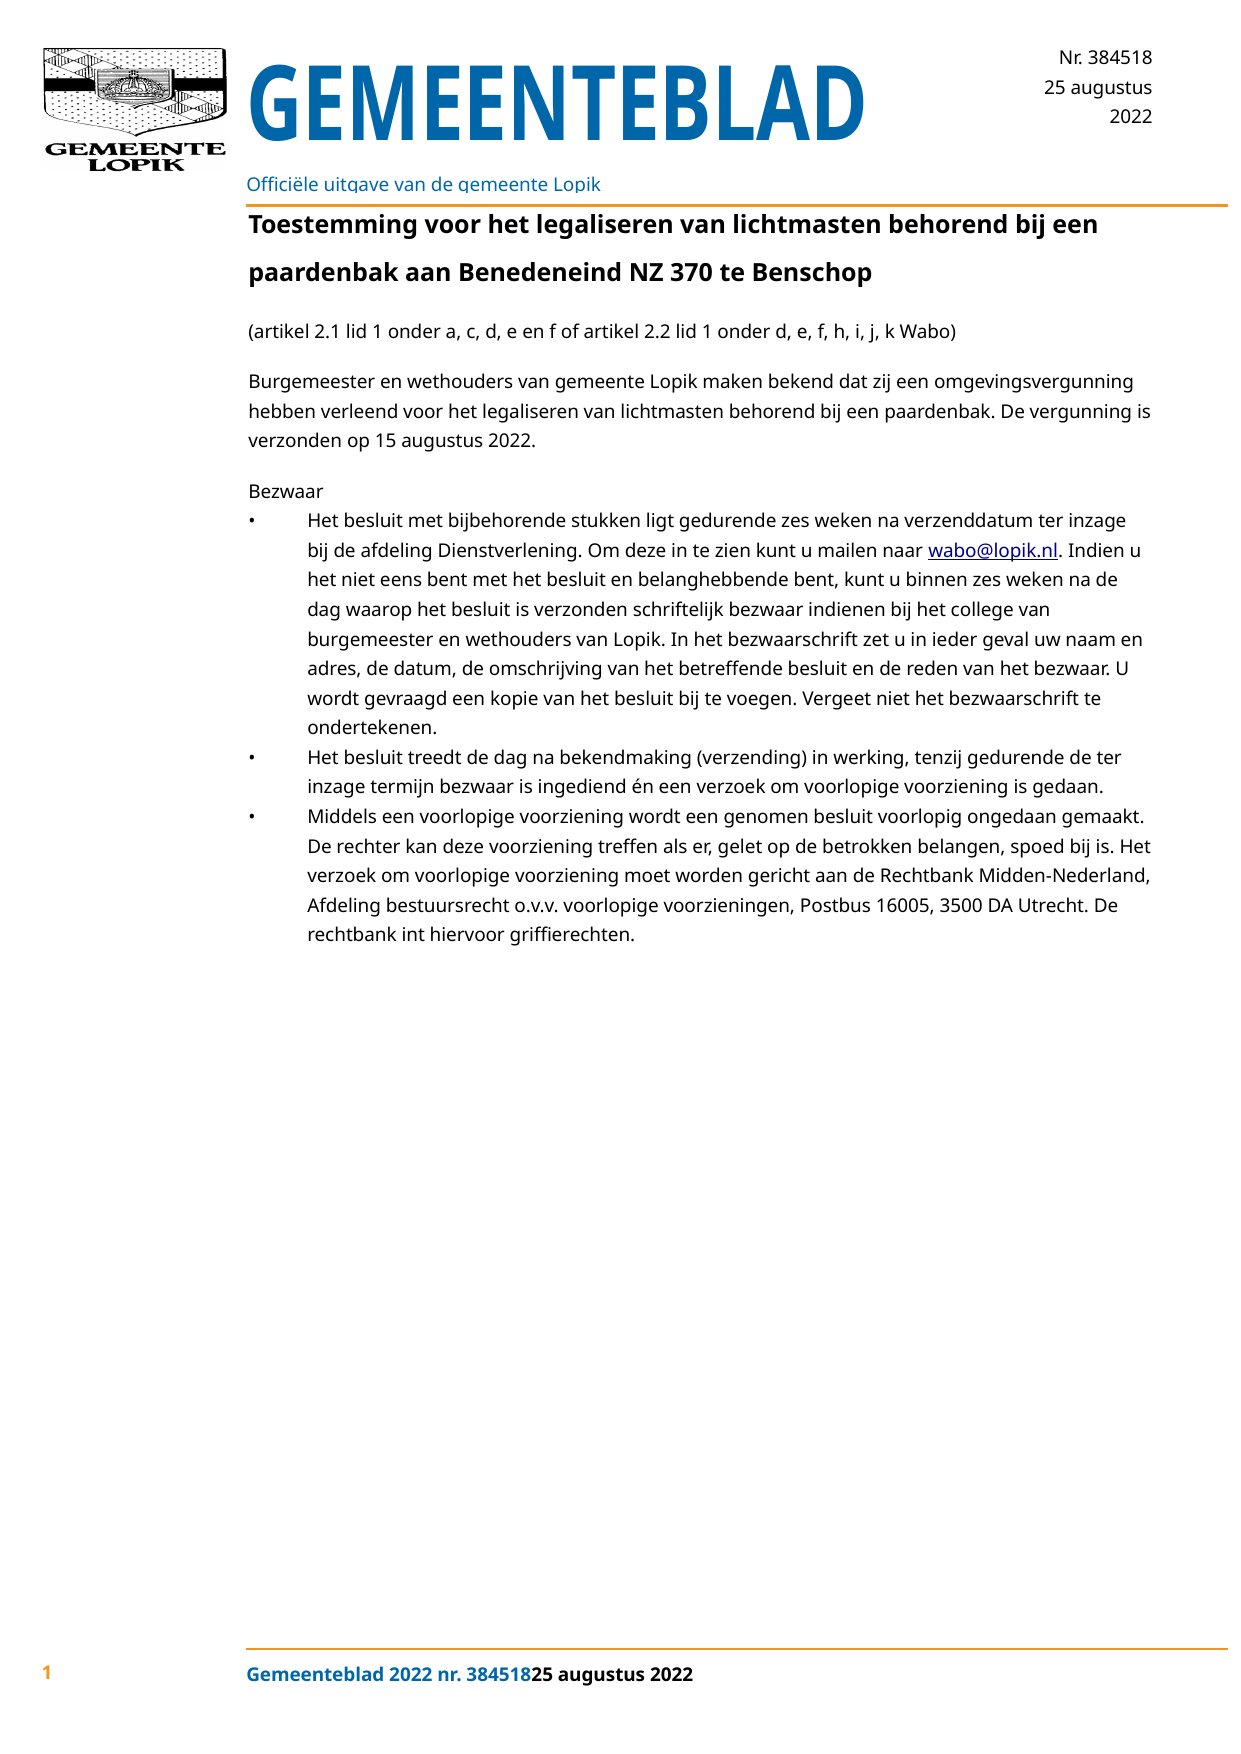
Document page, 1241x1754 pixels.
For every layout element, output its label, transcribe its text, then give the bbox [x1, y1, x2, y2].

list Het besluit treedt de dag na bekendmaking (verzending) in werking, tenzij gedurende de ter inzage termijn bezwaar is ingediend én een verzoek om voorlopige voorziening is gedaan. [248, 744, 1152, 799]
text Toestemming voor het legaliseren van lichtmasten behorend bij een paardenbak aan Benedeneind NZ 370 te Benschop [248, 207, 1152, 288]
text Burgemeester en wethouders van gemeente Lopik maken bekend dat zij een omgevingsvergunning hebben verleend voor het legaliseren van lichtmasten behorend bij een paardenbak. De vergunning is verzonden op 15 augustus 2022. [248, 368, 1152, 453]
text Bezwaar [248, 478, 1152, 504]
list Middels een voorlopige voorziening wordt een genomen besluit voorlopig ongedaan gemaakt. De rechter kan deze voorziening treffen als er, gelet op de betrokken belangen, spoed bij is. Het verzoek om voorlopige voorziening moet worden gericht aan de Rechtbank Midden-Nederland, Afdeling bestuursrecht o.v.v. voorlopige voorzieningen, Postbus 16005, 3500 DA Utrecht. De rechtbank int hiervoor griffierechten. [248, 803, 1152, 947]
list Het besluit met bijbehorende stukken ligt gedurende zes weken na verzenddatum ter inzage bij de afdeling Dienstverlening. Om deze in te zien kunt u mailen naar wabo@lopik.nl. Indien u het niet eens bent met het besluit en belanghebbende bent, kunt u binnen zes weken na de dag waarop het besluit is verzonden schriftelijk bezwaar indienen bij het college van burgemeester en wethouders van Lopik. In het bezwaarschrift zet u in ieder geval uw naam en adres, de datum, de omschrijving van het betreffende besluit en de reden van het bezwaar. U wordt gevraagd een kopie van het besluit bij te voegen. Vergeet niet het bezwaarschrift te ondertekenen. [248, 507, 1152, 740]
picture [41, 47, 231, 172]
text (artikel 2.1 lid 1 onder a, c, d, e en f of artikel 2.2 lid 1 onder d, e, f, h, i, j, k Wabo) [248, 318, 1152, 344]
